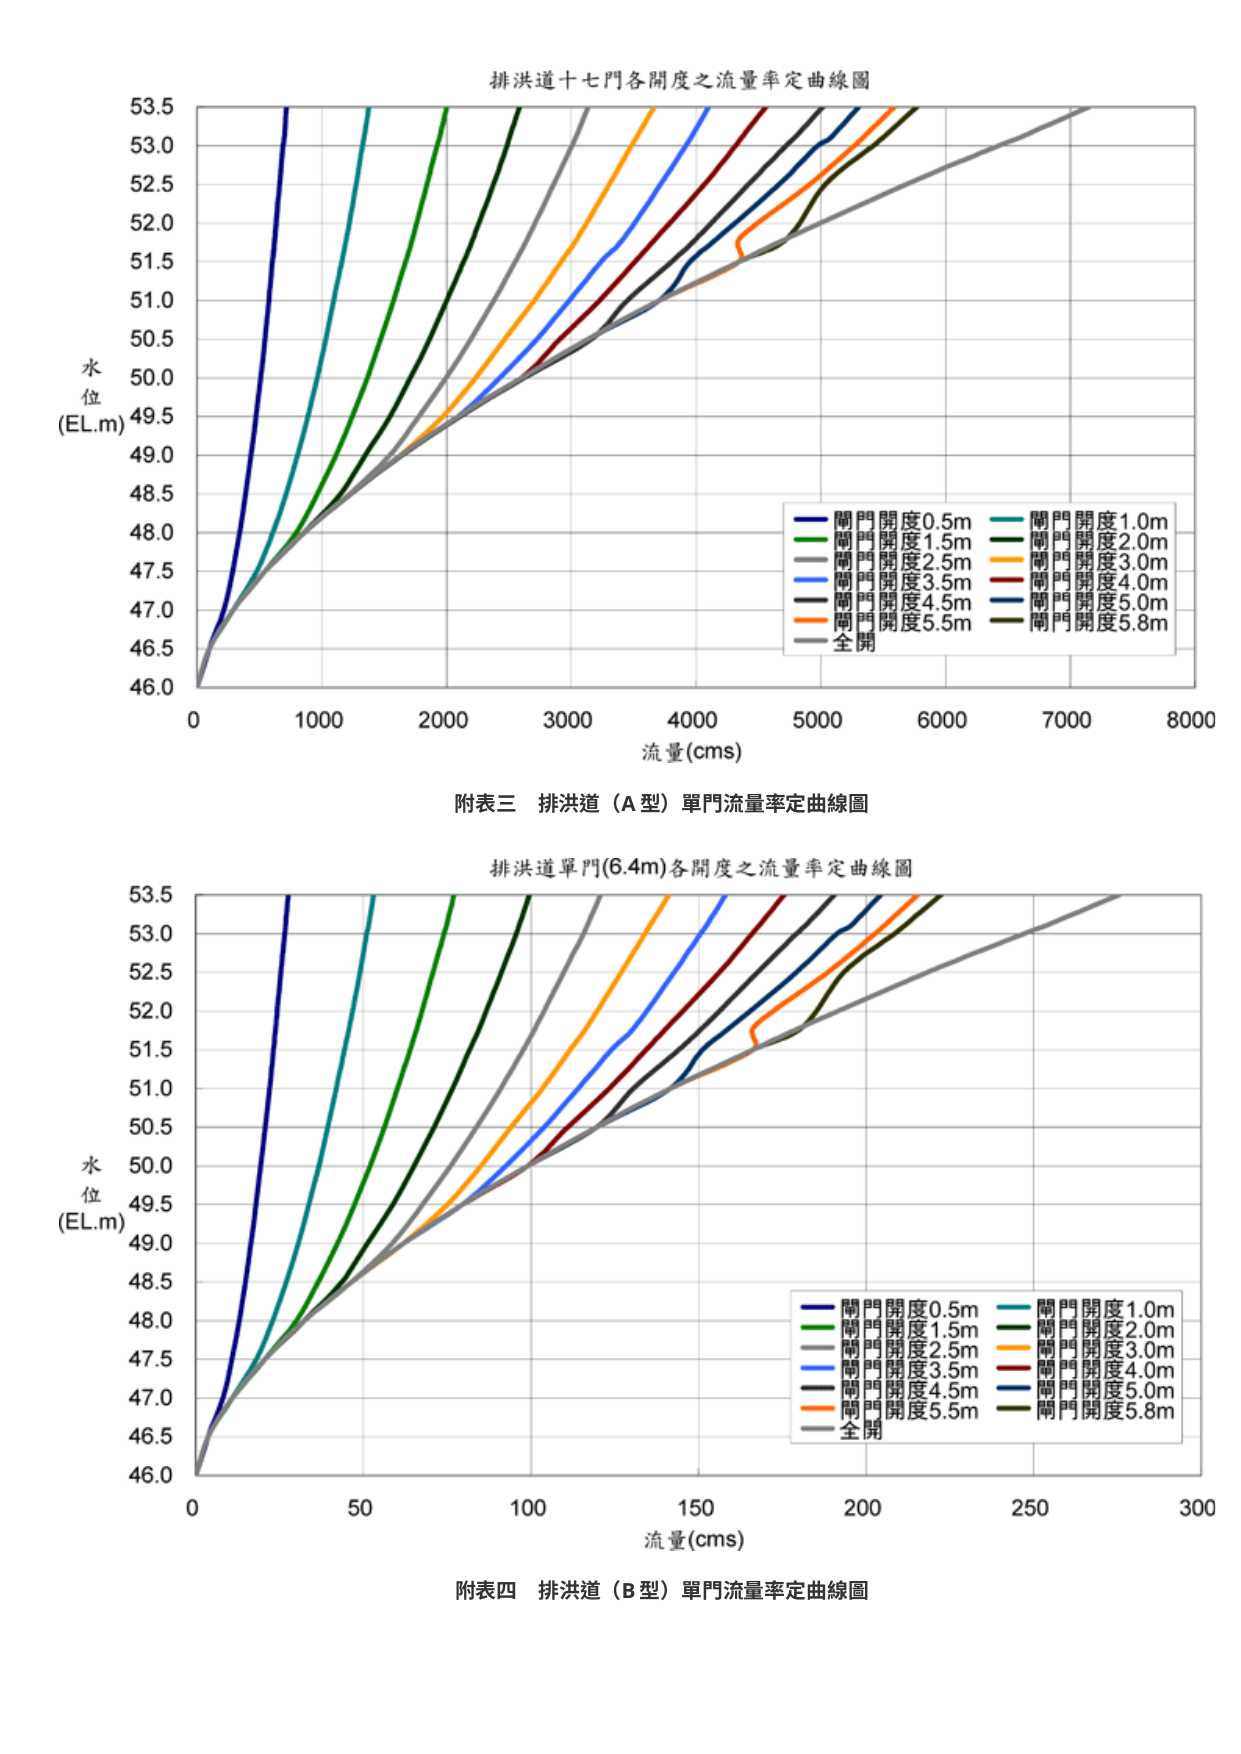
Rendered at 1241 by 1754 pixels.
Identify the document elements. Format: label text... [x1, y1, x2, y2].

picture [59, 858, 1216, 1551]
text 附表三 排洪道（A型）單門流量率定曲線圖 [59, 783, 1240, 821]
picture [59, 70, 1216, 763]
text 附表四 排洪道（B型）單門流量率定曲線圖 [59, 1571, 1240, 1608]
